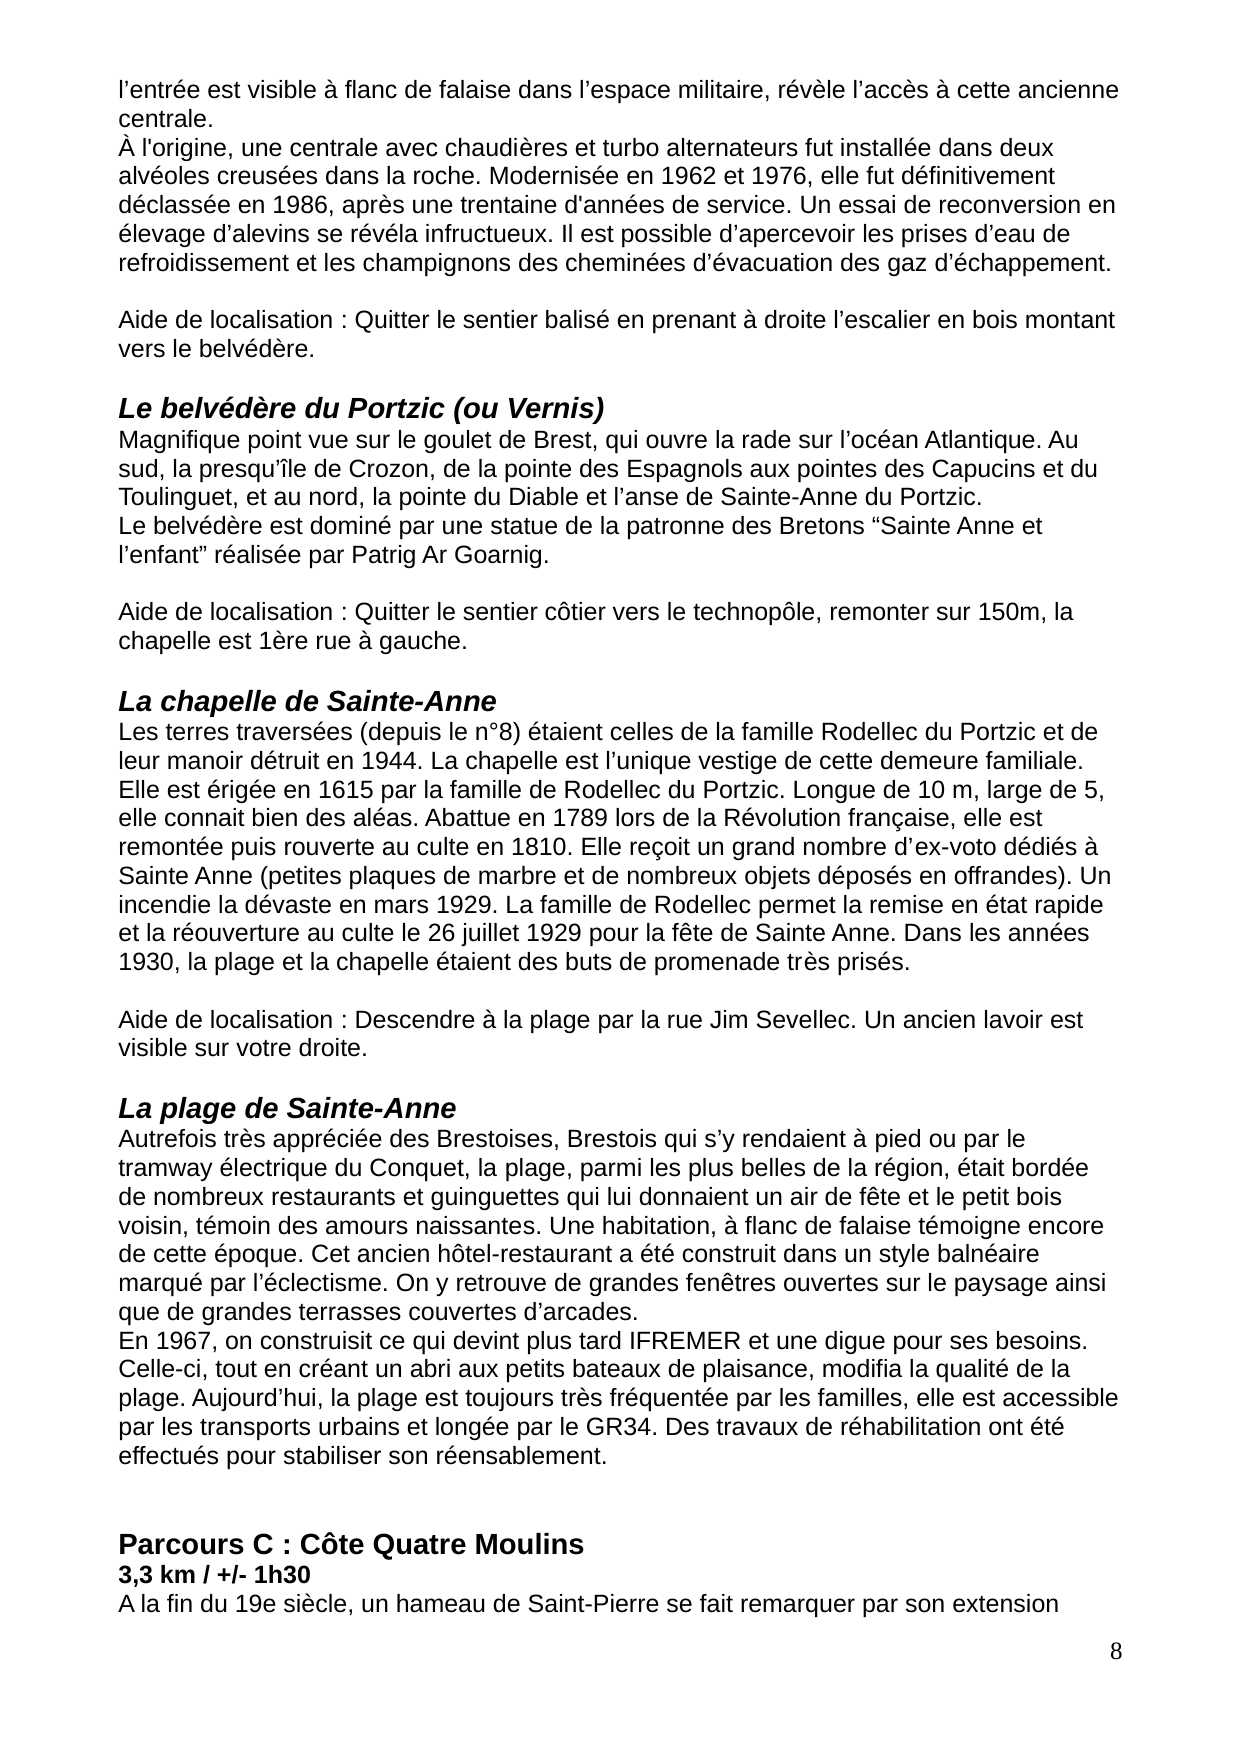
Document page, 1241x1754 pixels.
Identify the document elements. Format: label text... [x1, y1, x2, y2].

text Le belvédère est dominé par une statue de la patronne des Bretons “Sainte Anne et l’enfant” réalisée par Patrig Ar Goarnig. [118, 511, 1122, 568]
text 3,3 km / +/- 1h30 [118, 1560, 1122, 1589]
text l’entrée est visible à flanc de falaise dans l’espace militaire, révèle l’accès à cette ancienne centrale. [118, 75, 1122, 132]
subtitle La plage de Sainte-Anne [118, 1091, 1122, 1124]
text Aide de localisation : Quitter le sentier côtier vers le technopôle, remonter sur 150m, la chapelle est 1ère rue à gauche. [118, 597, 1122, 655]
text Magnifique point vue sur le goulet de Brest, qui ouvre la rade sur l’océan Atlantique. Au sud, la presqu’île de Crozon, de la pointe des Espagnols aux pointes des Capucins et du Toulinguet, et au nord, la pointe du Diable et l’anse de Sainte-Anne du Portzic. [118, 425, 1122, 511]
text À l'origine, une centrale avec chaudières et turbo alternateurs fut installée dans deux alvéoles creusées dans la roche. Modernisée en 1962 et 1976, elle fut définitivement déclassée en 1986, après une trentaine d'années de service. Un essai de reconversion en élevage d’alevins se révéla infructueux. Il est possible d’apercevoir les prises d’eau de refroidissement et les champignons des cheminées d’évacuation des gaz d’échappement. [118, 132, 1122, 276]
text Aide de localisation : Descendre à la plage par la rue Jim Sevellec. Un ancien lavoir est visible sur votre droite. [118, 1004, 1122, 1062]
subtitle La chapelle de Sainte-Anne [118, 683, 1122, 717]
subtitle Parcours C : Côte Quatre Moulins [118, 1527, 1122, 1560]
text En 1967, on construisit ce qui devint plus tard IFREMER et une digue pour ses besoins. Celle-ci, tout en créant un abri aux petits bateaux de plaisance, modifia la qualité de la plage. Aujourd’hui, la plage est toujours très fréquentée par les familles, elle est accessible par les transports urbains et longée par le GR34. Des travaux de réhabilitation ont été effectués pour stabiliser son réensablement. [118, 1326, 1122, 1469]
text Autrefois très appréciée des Brestoises, Brestois qui s’y rendaient à pied ou par le tramway électrique du Conquet, la plage, parmi les plus belles de la région, était bordée de nombreux restaurants et guinguettes qui lui donnaient un air de fête et le petit bois voisin, témoin des amours naissantes. Une habitation, à flanc de falaise témoigne encore de cette époque. Cet ancien hôtel-restaurant a été construit dans un style balnéaire marqué par l’éclectisme. On y retrouve de grandes fenêtres ouvertes sur le paysage ainsi que de grandes terrasses couvertes d’arcades. [118, 1124, 1122, 1326]
text A la fin du 19e siècle, un hameau de Saint-Pierre se fait remarquer par son extension [118, 1589, 1122, 1618]
text Aide de localisation : Quitter le sentier balisé en prenant à droite l’escalier en bois montant vers le belvédère. [118, 305, 1122, 362]
subtitle Le belvédère du Portzic (ou Vernis) [118, 391, 1122, 425]
text Les terres traversées (depuis le n°8) étaient celles de la famille Rodellec du Portzic et de leur manoir détruit en 1944. La chapelle est l’unique vestige de cette demeure familiale. Elle est érigée en 1615 par la famille de Rodellec du Portzic. Longue de 10 m, large de 5, elle connait bien des aléas. Abattue en 1789 lors de la Révolution française, elle est remontée puis rouverte au culte en 1810. Elle reçoit un grand nombre d’ex-voto dédiés à Sainte Anne (petites plaques de marbre et de nombreux objets déposés en offrandes). Un incendie la dévaste en mars 1929. La famille de Rodellec permet la remise en état rapide et la réouverture au culte le 26 juillet 1929 pour la fête de Sainte Anne. Dans les années 1930, la plage et la chapelle étaient des buts de promenade très prisés. [118, 717, 1122, 976]
